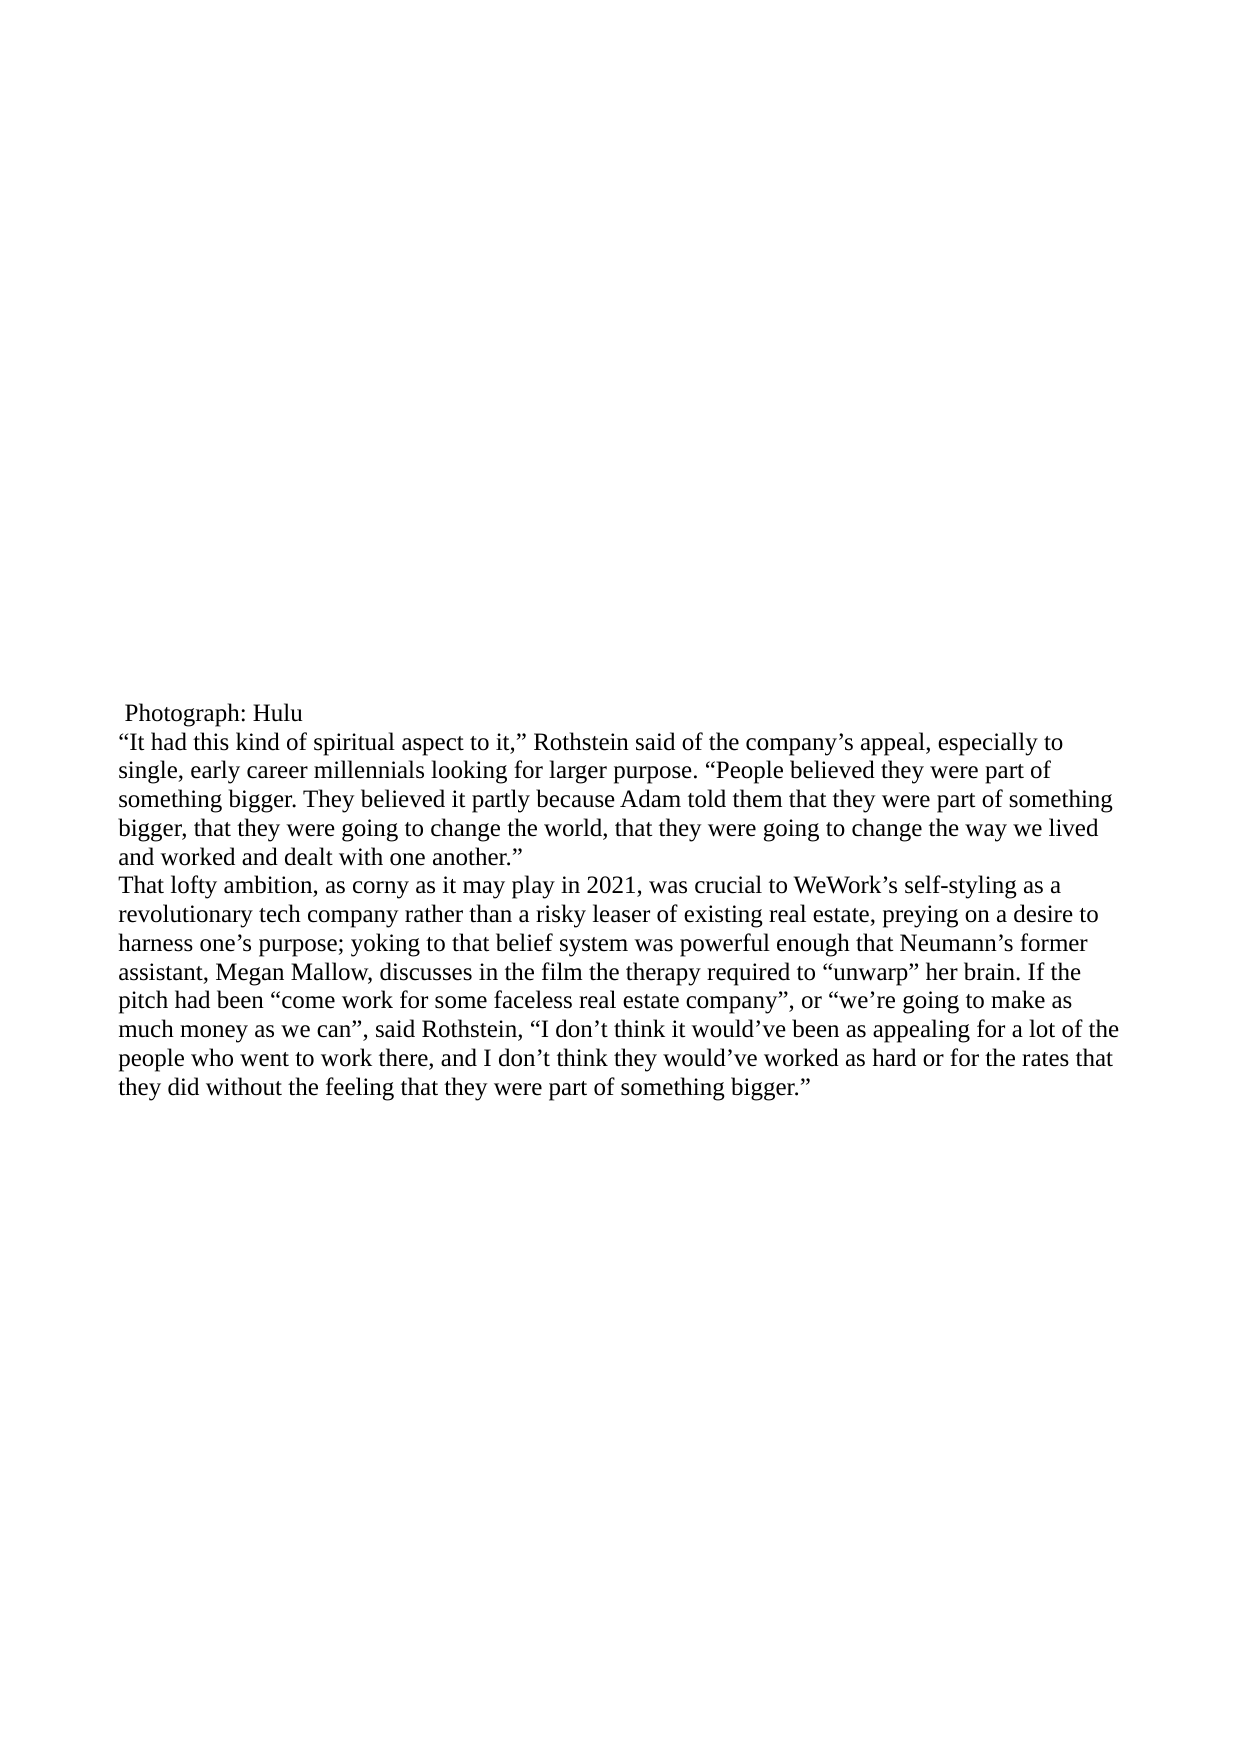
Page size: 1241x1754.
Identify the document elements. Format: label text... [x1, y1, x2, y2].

text That lofty ambition, as corny as it may play in 2021, was crucial to WeWork’s self-styling as a revolutionary tech company rather than a risky leaser of existing real estate, preying on a desire to harness one’s purpose; yoking to that belief system was powerful enough that Neumann’s former assistant, Megan Mallow, discusses in the film the therapy required to “unwarp” her brain. If the pitch had been “come work for some faceless real estate company”, or “we’re going to make as much money as we can”, said Rothstein, “I don’t think it would’ve been as appealing for a lot of the people who went to work there, and I don’t think they would’ve worked as hard or for the rates that they did without the feeling that they were part of something bigger.” [118, 870, 1122, 1100]
text Photograph: Hulu [118, 698, 1122, 727]
text “It had this kind of spiritual aspect to it,” Rothstein said of the company’s appeal, especially to single, early career millennials looking for larger purpose. “People believed they were part of something bigger. They believed it partly because Adam told them that they were part of something bigger, that they were going to change the world, that they were going to change the way we lived and worked and dealt with one another.” [118, 727, 1122, 870]
